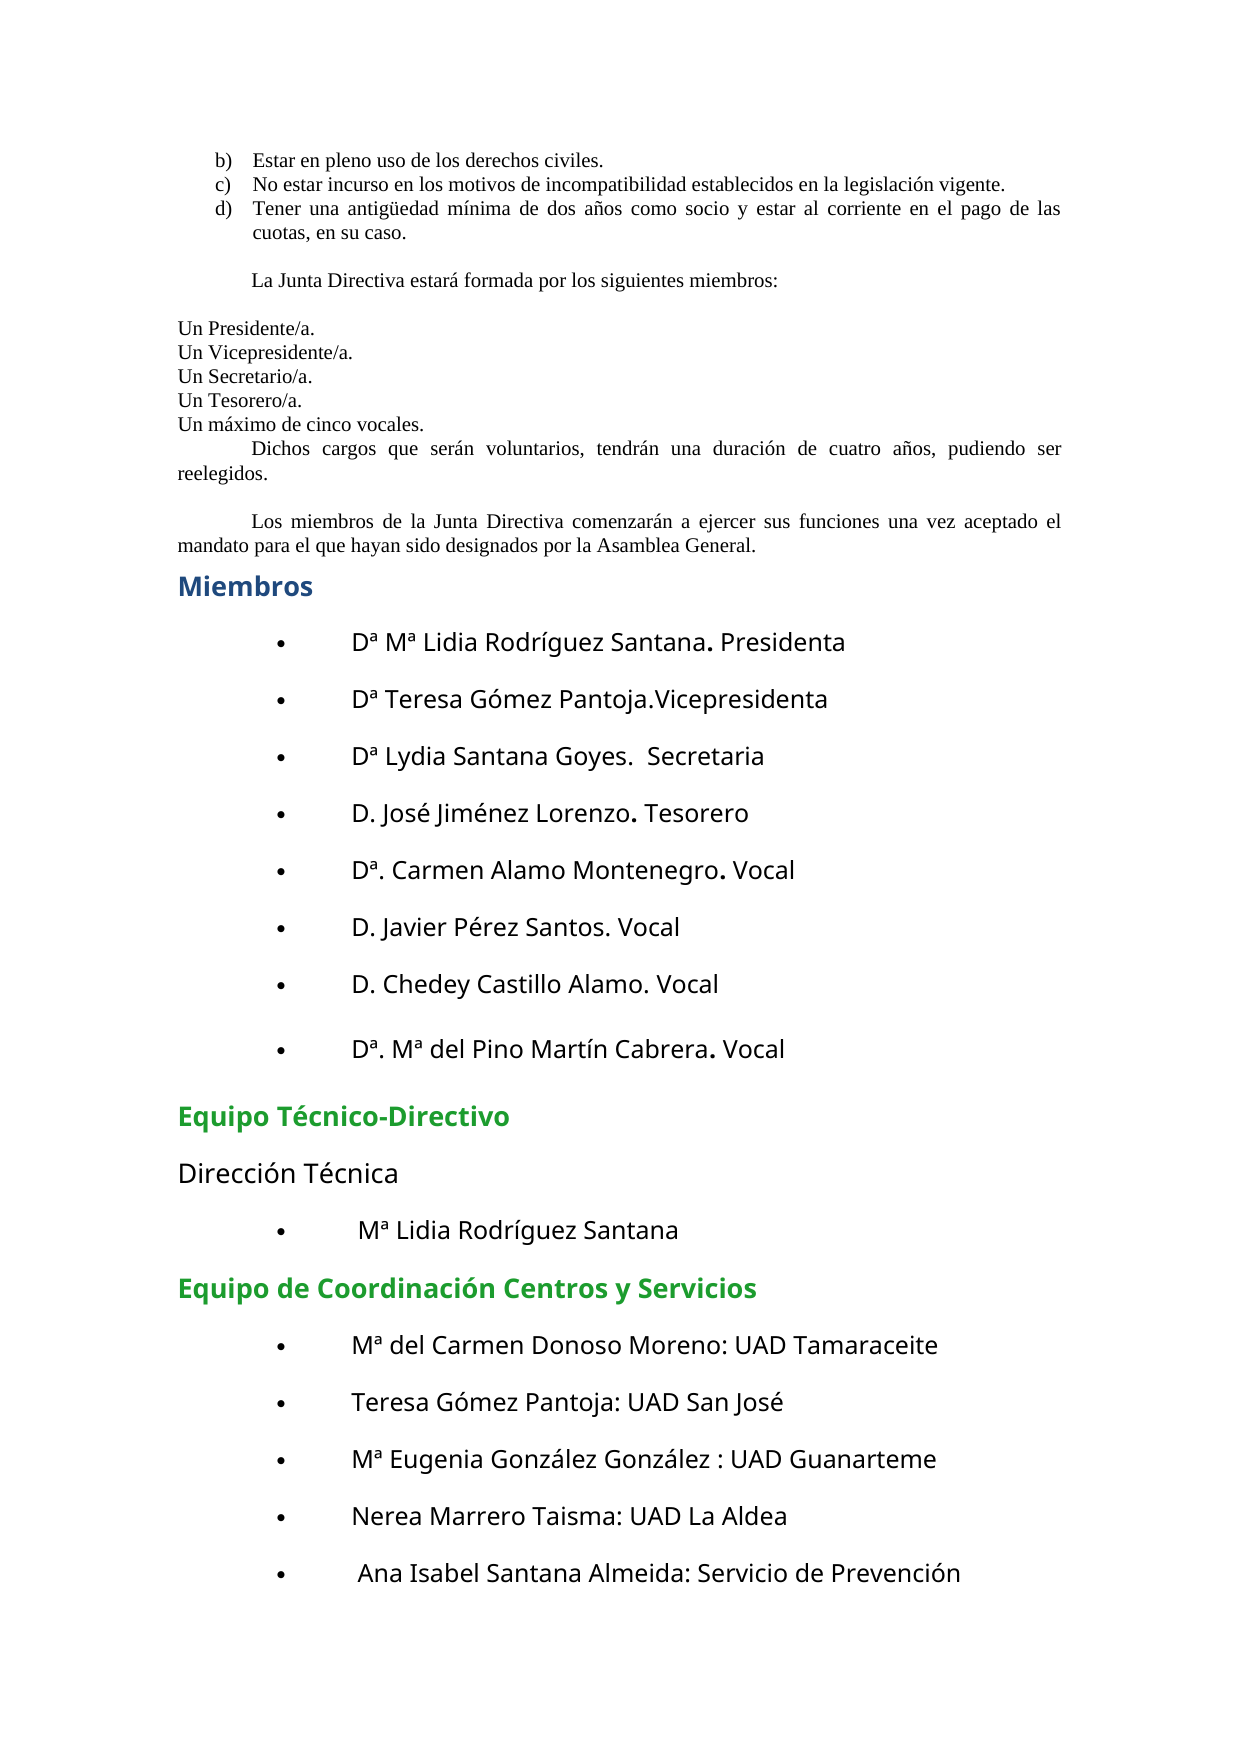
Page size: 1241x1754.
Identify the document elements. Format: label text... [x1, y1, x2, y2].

list Tener una antigüedad mínima de dos años como socio y estar al corriente en el pago de las cuotas, en su caso. [215, 196, 1063, 244]
list D. Chedey Castillo Alamo. Vocal [277, 967, 1063, 1001]
list D. José Jiménez Lorenzo. Tesorero [277, 796, 1063, 830]
text Un Vicepresidente/a. [177, 340, 1063, 364]
list Teresa Gómez Pantoja: UAD San José [277, 1384, 1063, 1418]
list Mª Lidia Rodríguez Santana [277, 1213, 1063, 1247]
text Un máximo de cinco vocales. [177, 412, 1063, 436]
text Un Secretario/a. [177, 364, 1063, 388]
list Dª Mª Lidia Rodríguez Santana. Presidenta [277, 625, 1063, 659]
list Dª Lydia Santana Goyes. Secretaria [277, 739, 1063, 773]
text Los miembros de la Junta Directiva comenzarán a ejercer sus funciones una vez aceptado el mandato para el que hayan sido designados por la Asamblea General. [177, 508, 1063, 557]
text La Junta Directiva estará formada por los siguientes miembros: [177, 268, 1063, 292]
subtitle Equipo de Coordinación Centros y Servicios [177, 1270, 1063, 1307]
text Un Tesorero/a. [177, 388, 1063, 412]
text Dichos cargos que serán voluntarios, tendrán una duración de cuatro años, pudiendo ser reelegidos. [177, 436, 1063, 484]
list Estar en pleno uso de los derechos civiles. [215, 148, 1063, 172]
subtitle Dirección Técnica [177, 1155, 1063, 1192]
list D. Javier Pérez Santos. Vocal [277, 910, 1063, 944]
list Mª Eugenia González González : UAD Guanarteme [277, 1441, 1063, 1475]
list Dª Teresa Gómez Pantoja.Vicepresidenta [277, 682, 1063, 716]
text Un Presidente/a. [177, 316, 1063, 340]
list Ana Isabel Santana Almeida: Servicio de Prevención [277, 1555, 1063, 1589]
list Dª. Mª del Pino Martín Cabrera. Vocal [277, 1032, 1063, 1066]
list No estar incurso en los motivos de incompatibilidad establecidos en la legislación vigente. [215, 172, 1063, 196]
list Mª del Carmen Donoso Moreno: UAD Tamaraceite [277, 1327, 1063, 1361]
subtitle Equipo Técnico-Directivo [177, 1097, 1063, 1134]
list Nerea Marrero Taisma: UAD La Aldea [277, 1498, 1063, 1532]
subtitle Miembros [177, 567, 1063, 604]
list Dª. Carmen Alamo Montenegro. Vocal [277, 853, 1063, 887]
